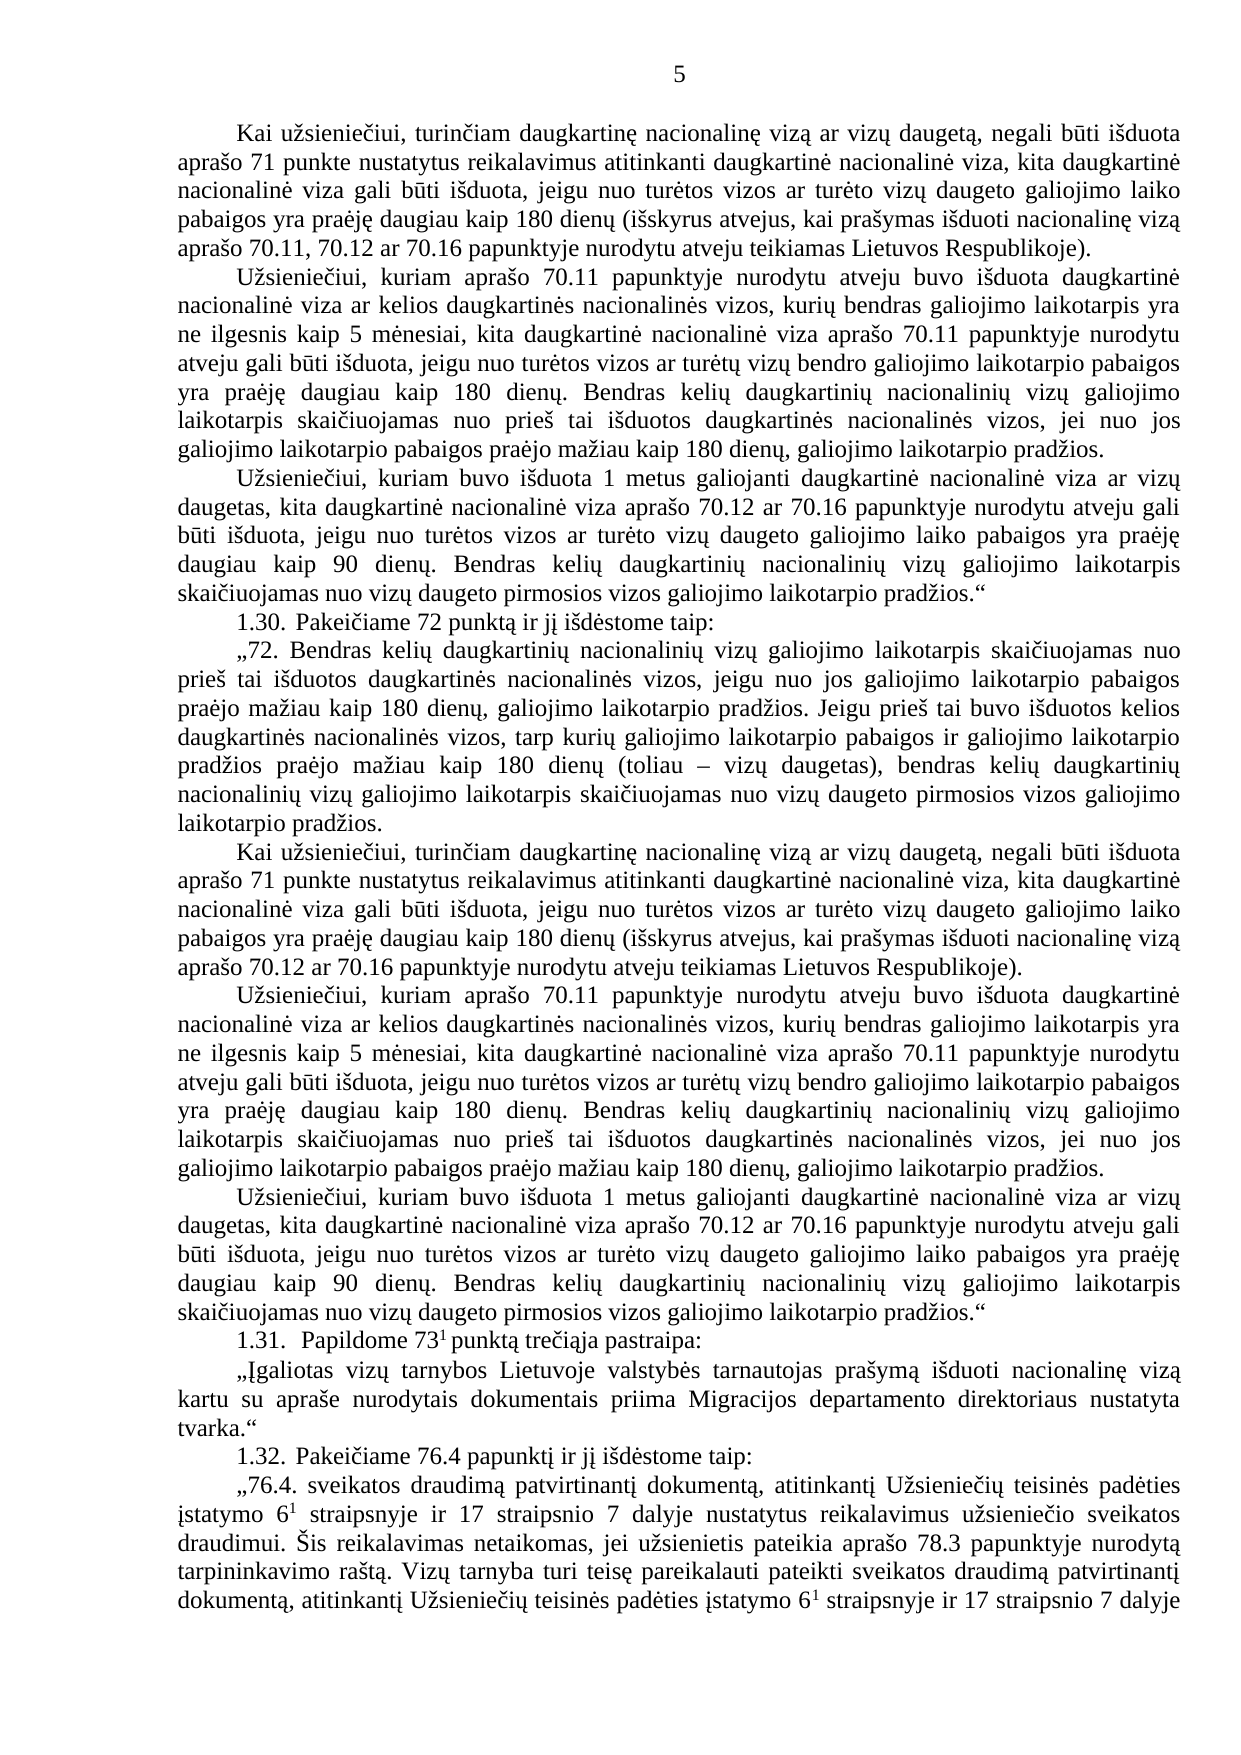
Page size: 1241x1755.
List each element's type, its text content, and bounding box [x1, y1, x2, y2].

text Užsieniečiui, kuriam buvo išduota 1 metus galiojanti daugkartinė nacionalinė viza ar vizų daugetas, kita daugkartinė nacionalinė viza aprašo 70.12 ar 70.16 papunktyje nurodytu atveju gali būti išduota, jeigu nuo turėtos vizos ar turėto vizų daugeto galiojimo laiko pabaigos yra praėję daugiau kaip 90 dienų. Bendras kelių daugkartinių nacionalinių vizų galiojimo laikotarpis skaičiuojamas nuo vizų daugeto pirmosios vizos galiojimo laikotarpio pradžios.“ [177, 463, 1181, 607]
text „76.4. sveikatos draudimą patvirtinantį dokumentą, atitinkantį Užsieniečių teisinės padėties įstatymo 61 straipsnyje ir 17 straipsnio 7 dalyje nustatytus reikalavimus užsieniečio sveikatos draudimui. Šis reikalavimas netaikomas, jei užsienietis pateikia aprašo 78.3 papunktyje nurodytą tarpininkavimo raštą. Vizų tarnyba turi teisę pareikalauti pateikti sveikatos draudimą patvirtinantį dokumentą, atitinkantį Užsieniečių teisinės padėties įstatymo 61 straipsnyje ir 17 straipsnio 7 dalyje [177, 1470, 1181, 1614]
text Užsieniečiui, kuriam aprašo 70.11 papunktyje nurodytu atveju buvo išduota daugkartinė nacionalinė viza ar kelios daugkartinės nacionalinės vizos, kurių bendras galiojimo laikotarpis yra ne ilgesnis kaip 5 mėnesiai, kita daugkartinė nacionalinė viza aprašo 70.11 papunktyje nurodytu atveju gali būti išduota, jeigu nuo turėtos vizos ar turėtų vizų bendro galiojimo laikotarpio pabaigos yra praėję daugiau kaip 180 dienų. Bendras kelių daugkartinių nacionalinių vizų galiojimo laikotarpis skaičiuojamas nuo prieš tai išduotos daugkartinės nacionalinės vizos, jei nuo jos galiojimo laikotarpio pabaigos praėjo mažiau kaip 180 dienų, galiojimo laikotarpio pradžios. [177, 262, 1181, 463]
text 1.32. Pakeičiame 76.4 papunktį ir jį išdėstome taip: [177, 1441, 1181, 1470]
text 1.31. Papildome 731 punktą trečiąja pastraipa: [177, 1326, 1181, 1355]
text Užsieniečiui, kuriam aprašo 70.11 papunktyje nurodytu atveju buvo išduota daugkartinė nacionalinė viza ar kelios daugkartinės nacionalinės vizos, kurių bendras galiojimo laikotarpis yra ne ilgesnis kaip 5 mėnesiai, kita daugkartinė nacionalinė viza aprašo 70.11 papunktyje nurodytu atveju gali būti išduota, jeigu nuo turėtos vizos ar turėtų vizų bendro galiojimo laikotarpio pabaigos yra praėję daugiau kaip 180 dienų. Bendras kelių daugkartinių nacionalinių vizų galiojimo laikotarpis skaičiuojamas nuo prieš tai išduotos daugkartinės nacionalinės vizos, jei nuo jos galiojimo laikotarpio pabaigos praėjo mažiau kaip 180 dienų, galiojimo laikotarpio pradžios. [177, 981, 1181, 1182]
text „72. Bendras kelių daugkartinių nacionalinių vizų galiojimo laikotarpis skaičiuojamas nuo prieš tai išduotos daugkartinės nacionalinės vizos, jeigu nuo jos galiojimo laikotarpio pabaigos praėjo mažiau kaip 180 dienų, galiojimo laikotarpio pradžios. Jeigu prieš tai buvo išduotos kelios daugkartinės nacionalinės vizos, tarp kurių galiojimo laikotarpio pabaigos ir galiojimo laikotarpio pradžios praėjo mažiau kaip 180 dienų (toliau – vizų daugetas), bendras kelių daugkartinių nacionalinių vizų galiojimo laikotarpis skaičiuojamas nuo vizų daugeto pirmosios vizos galiojimo laikotarpio pradžios. [177, 636, 1181, 837]
text 1.30. Pakeičiame 72 punktą ir jį išdėstome taip: [177, 607, 1181, 636]
text Užsieniečiui, kuriam buvo išduota 1 metus galiojanti daugkartinė nacionalinė viza ar vizų daugetas, kita daugkartinė nacionalinė viza aprašo 70.12 ar 70.16 papunktyje nurodytu atveju gali būti išduota, jeigu nuo turėtos vizos ar turėto vizų daugeto galiojimo laiko pabaigos yra praėję daugiau kaip 90 dienų. Bendras kelių daugkartinių nacionalinių vizų galiojimo laikotarpis skaičiuojamas nuo vizų daugeto pirmosios vizos galiojimo laikotarpio pradžios.“ [177, 1182, 1181, 1326]
text Kai užsieniečiui, turinčiam daugkartinę nacionalinę vizą ar vizų daugetą, negali būti išduota aprašo 71 punkte nustatytus reikalavimus atitinkanti daugkartinė nacionalinė viza, kita daugkartinė nacionalinė viza gali būti išduota, jeigu nuo turėtos vizos ar turėto vizų daugeto galiojimo laiko pabaigos yra praėję daugiau kaip 180 dienų (išskyrus atvejus, kai prašymas išduoti nacionalinę vizą aprašo 70.11, 70.12 ar 70.16 papunktyje nurodytu atveju teikiamas Lietuvos Respublikoje). [177, 118, 1181, 262]
text Kai užsieniečiui, turinčiam daugkartinę nacionalinę vizą ar vizų daugetą, negali būti išduota aprašo 71 punkte nustatytus reikalavimus atitinkanti daugkartinė nacionalinė viza, kita daugkartinė nacionalinė viza gali būti išduota, jeigu nuo turėtos vizos ar turėto vizų daugeto galiojimo laiko pabaigos yra praėję daugiau kaip 180 dienų (išskyrus atvejus, kai prašymas išduoti nacionalinę vizą aprašo 70.12 ar 70.16 papunktyje nurodytu atveju teikiamas Lietuvos Respublikoje). [177, 837, 1181, 981]
text „Įgaliotas vizų tarnybos Lietuvoje valstybės tarnautojas prašymą išduoti nacionalinę vizą kartu su apraše nurodytais dokumentais priima Migracijos departamento direktoriaus nustatyta tvarka.“ [177, 1355, 1181, 1441]
